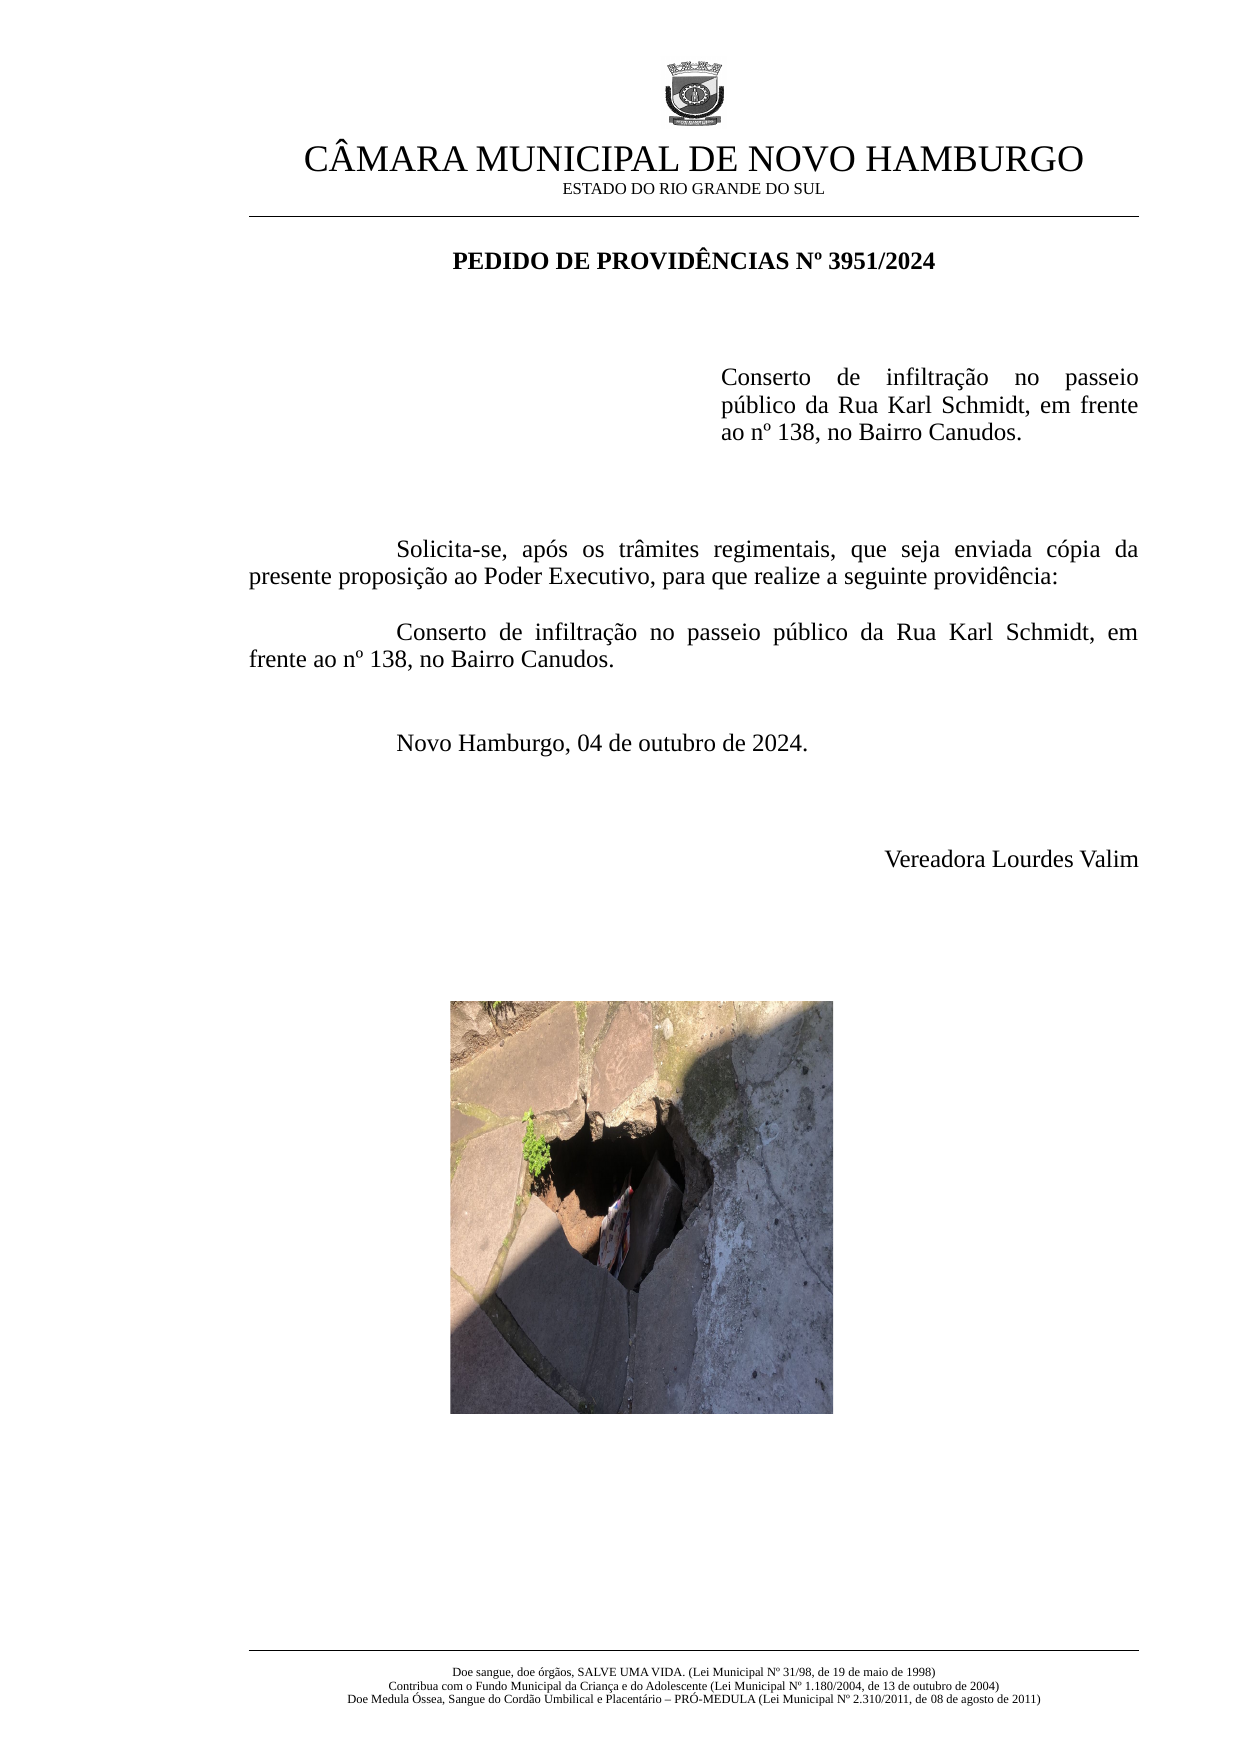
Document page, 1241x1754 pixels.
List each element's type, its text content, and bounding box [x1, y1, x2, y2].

picture [450, 1001, 834, 1414]
list Conserto de infiltração no passeio público da Rua Karl Schmidt, em frente ao nº 138, no Bairro Canudos. [248, 618, 1139, 673]
list Conserto de infiltração no passeio público da Rua Karl Schmidt, em frente ao nº 138, no Bairro Canudos. [685, 363, 1139, 446]
text Solicita-se, após os trâmites regimentais, que seja enviada cópia da presente proposição ao Poder Executivo, para que realize a seguinte providência: [248, 535, 1139, 590]
text PEDIDO DE PROVIDÊNCIAS Nº 3951/2024 [248, 247, 1139, 274]
text Vereadora Lourdes Valim [248, 845, 1139, 873]
text Novo Hamburgo, 04 de outubro de 2024. [248, 729, 1139, 756]
